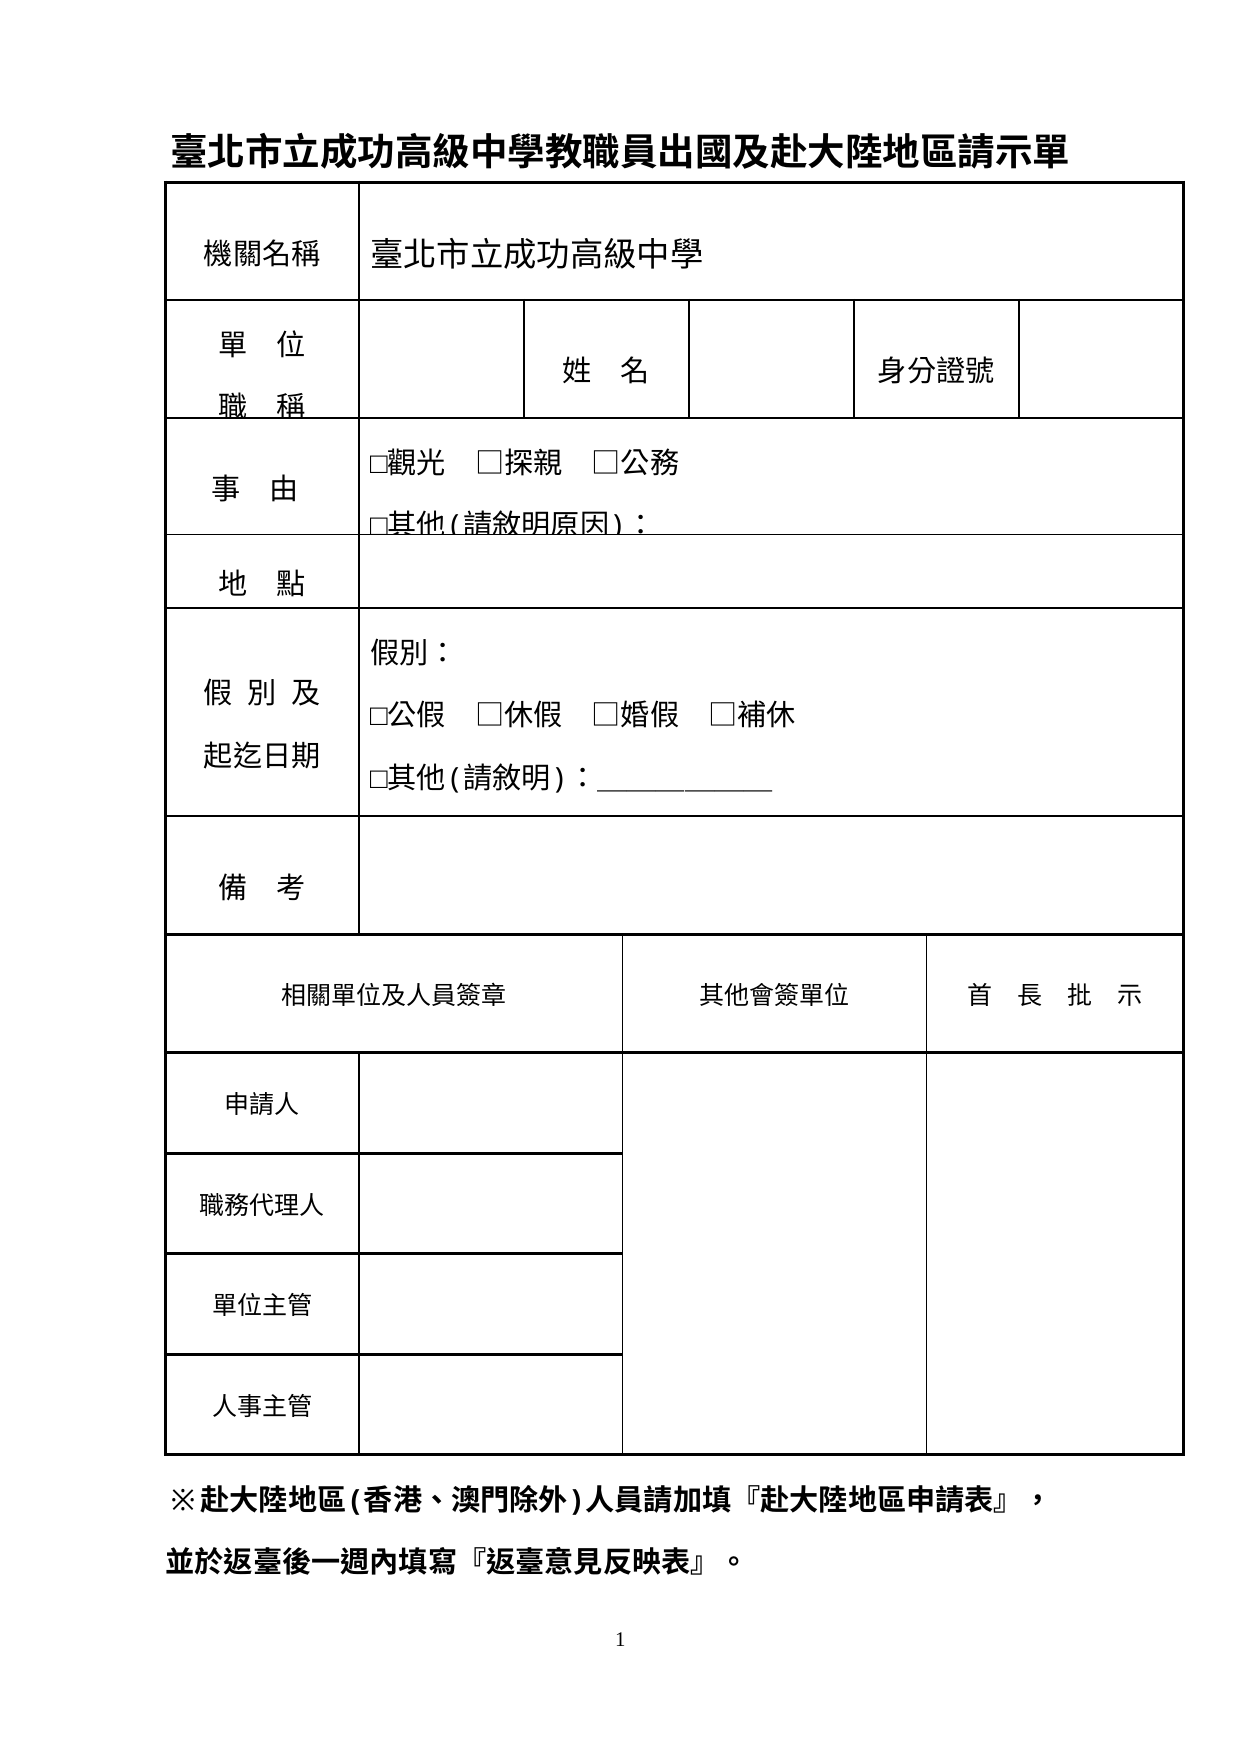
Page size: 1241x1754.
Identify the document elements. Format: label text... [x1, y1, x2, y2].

table_cell 首 長 批 示 [927, 936, 1182, 1051]
table_cell [360, 1255, 622, 1352]
text 臺北市立成功高級中學教職員出國及赴大陸地區請示單 [165, 108, 1075, 170]
table_cell 其他會簽單位 [623, 936, 926, 1051]
table_cell 假別： □公假 □休假 □婚假 □補休 □其他(請敘明)：＿＿＿＿＿＿ 自 年 月 日起至 年 月 日止（合計 天） [360, 609, 1182, 815]
table_cell 人事主管 [167, 1356, 358, 1453]
table_cell [623, 1054, 926, 1453]
table_cell □觀光 □探親 □公務 □其他(請敘明原因)： [360, 419, 1182, 534]
table_cell 姓 名 [525, 301, 688, 417]
table_header 臺北市立成功高級中學 [360, 184, 1182, 299]
table_cell 申請人 [167, 1054, 358, 1152]
table_cell 相關單位及人員簽章 [167, 936, 622, 1051]
table_cell 單 位 職 稱 [167, 301, 358, 417]
text ※赴大陸地區(香港、澳門除外)人員請加填『赴大陸地區申請表』，並於返臺後一週內填寫『返臺意見反映表』。 [165, 1456, 1075, 1581]
table_cell [927, 1054, 1182, 1453]
table_header 機關名稱 [167, 184, 358, 299]
table_cell [360, 1054, 622, 1152]
table_cell 地 點 [167, 535, 358, 607]
table_cell [360, 1155, 622, 1252]
table_cell 事 由 [167, 419, 358, 534]
table_cell [360, 301, 523, 417]
table_cell 職務代理人 [167, 1155, 358, 1252]
table_cell 備 考 [167, 817, 358, 933]
table_cell [1020, 301, 1182, 417]
table_cell [360, 535, 1182, 607]
table_cell 身分證號 [855, 301, 1018, 417]
table_cell 假 別 及 起迄日期 [167, 609, 358, 815]
table_cell [690, 301, 853, 417]
table_cell [360, 817, 1182, 933]
table_cell 單位主管 [167, 1255, 358, 1352]
table_cell [360, 1356, 622, 1453]
